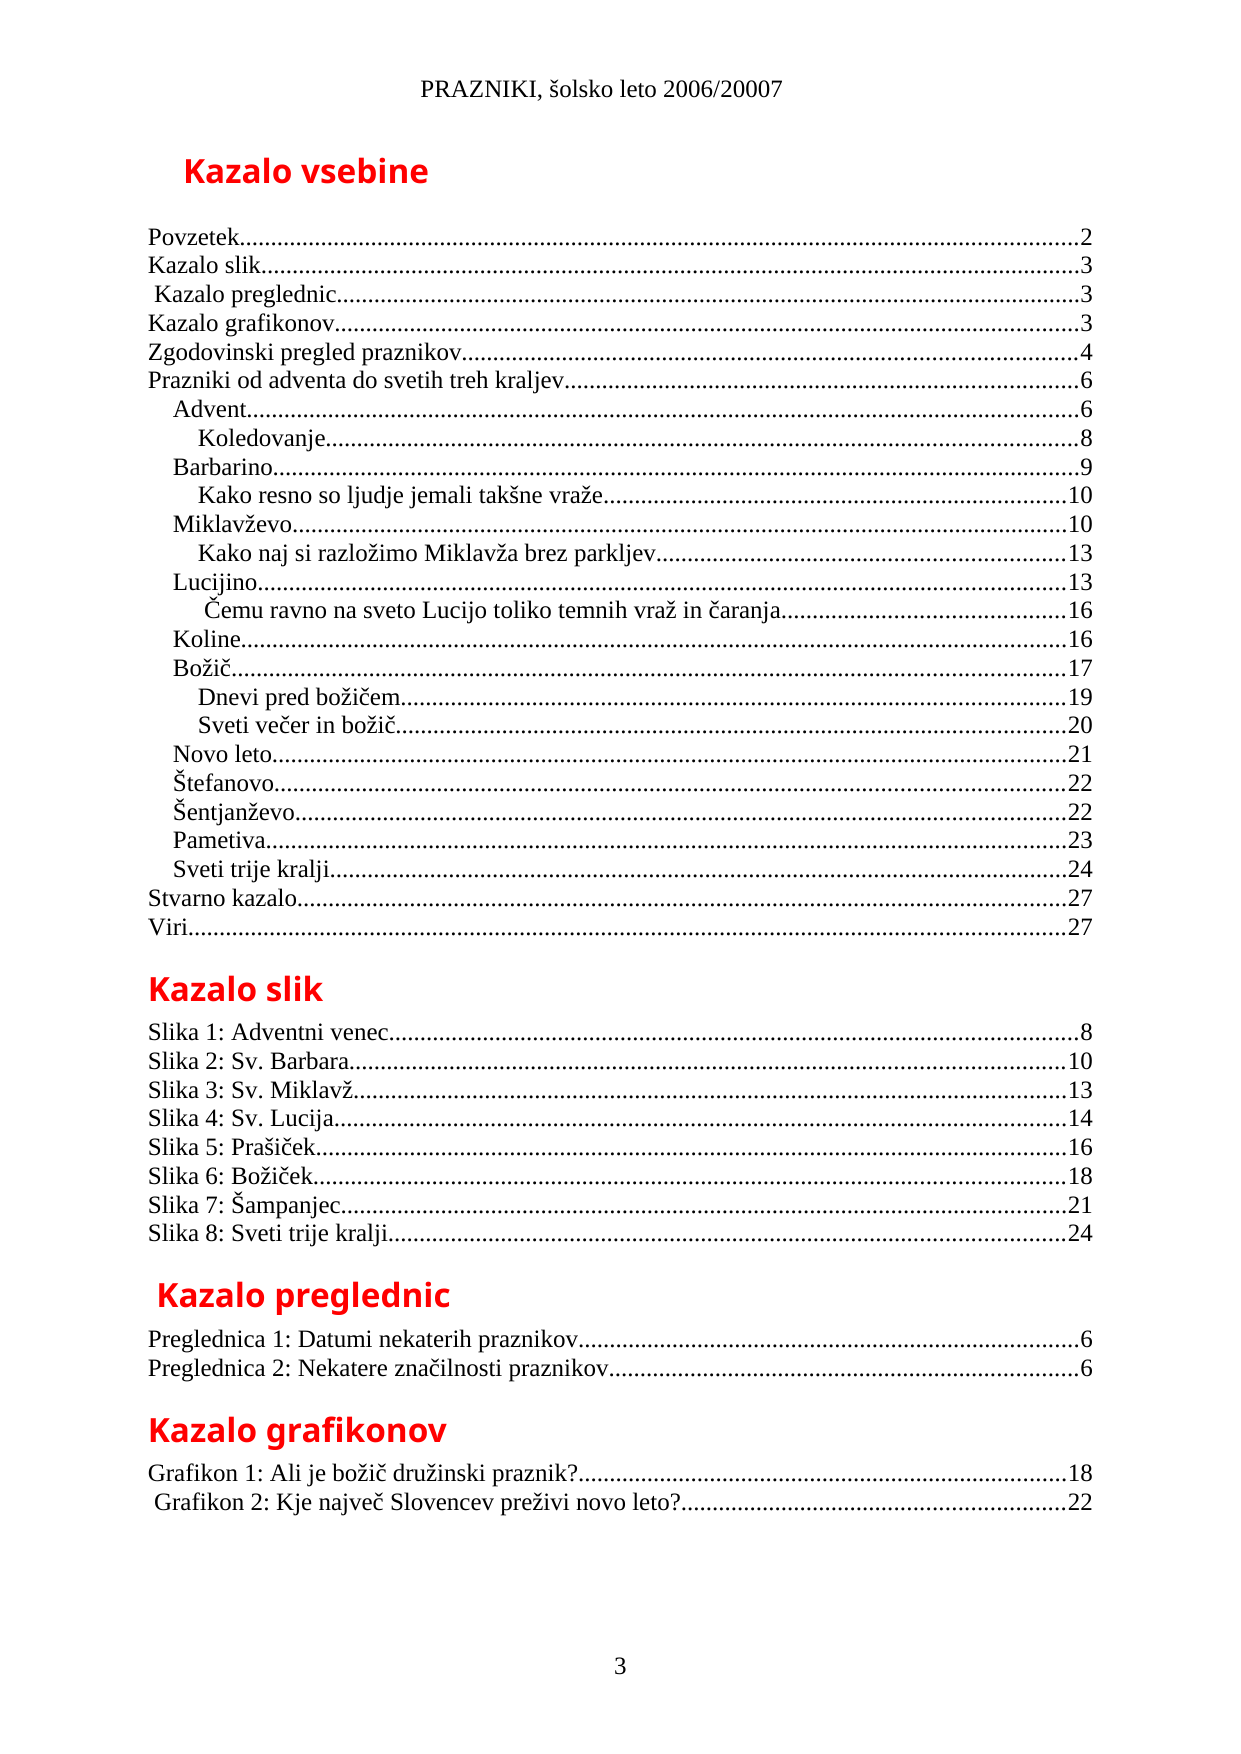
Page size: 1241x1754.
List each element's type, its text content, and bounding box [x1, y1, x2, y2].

text Šentjanževo 22 [173, 797, 1093, 826]
text Slika 8: Sveti trije kralji 24 [148, 1218, 1093, 1247]
text Povzetek 2 [148, 222, 1093, 251]
text Grafikon 1: Ali je božič družinski praznik? 18 [148, 1458, 1093, 1487]
subtitle Kazalo preglednic [148, 1272, 1093, 1318]
text Kazalo vsebine [176, 148, 1091, 193]
text Pametiva 23 [173, 826, 1093, 854]
text Slika 7: Šampanjec 21 [148, 1190, 1093, 1218]
text Zgodovinski pregled praznikov 4 [148, 337, 1093, 366]
text Dnevi pred božičem 19 [198, 682, 1093, 711]
text Miklavževo 10 [173, 509, 1093, 538]
text Sveti trije kralji 24 [173, 854, 1093, 883]
text Slika 4: Sv. Lucija 14 [148, 1103, 1093, 1132]
text Kako resno so ljudje jemali takšne vraže 10 [198, 481, 1093, 509]
text Sveti večer in božič 20 [198, 711, 1093, 739]
subtitle Kazalo grafikonov [148, 1406, 1093, 1452]
text Lucijino 13 [173, 567, 1093, 596]
text Štefanovo 22 [173, 768, 1093, 797]
text Barbarino 9 [173, 452, 1093, 481]
text Slika 1: Adventni venec 8 [148, 1017, 1093, 1046]
text Viri 27 [148, 912, 1093, 941]
text Čemu ravno na sveto Lucijo toliko temnih vraž in čaranja 16 [198, 596, 1093, 624]
text Kazalo preglednic 3 [148, 279, 1093, 308]
text Kazalo slik 3 [148, 251, 1093, 279]
text Preglednica 2: Nekatere značilnosti praznikov 6 [148, 1353, 1093, 1381]
text Slika 2: Sv. Barbara 10 [148, 1046, 1093, 1075]
text Koledovanje 8 [198, 423, 1093, 452]
text Kako naj si razložimo Miklavža brez parkljev 13 [198, 538, 1093, 567]
text Stvarno kazalo 27 [148, 883, 1093, 912]
subtitle Kazalo slik [148, 966, 1093, 1011]
text Prazniki od adventa do svetih treh kraljev 6 [148, 366, 1093, 394]
text Slika 5: Prašiček 16 [148, 1132, 1093, 1161]
text Slika 6: Božiček 18 [148, 1161, 1093, 1190]
text Božič 17 [173, 653, 1093, 682]
text Preglednica 1: Datumi nekaterih praznikov 6 [148, 1324, 1093, 1353]
text Novo leto 21 [173, 739, 1093, 768]
text Grafikon 2: Kje največ Slovencev preživi novo leto? 22 [148, 1487, 1093, 1516]
text Koline 16 [173, 624, 1093, 653]
text Slika 3: Sv. Miklavž 13 [148, 1075, 1093, 1103]
text Advent 6 [173, 394, 1093, 423]
text Kazalo grafikonov 3 [148, 308, 1093, 337]
